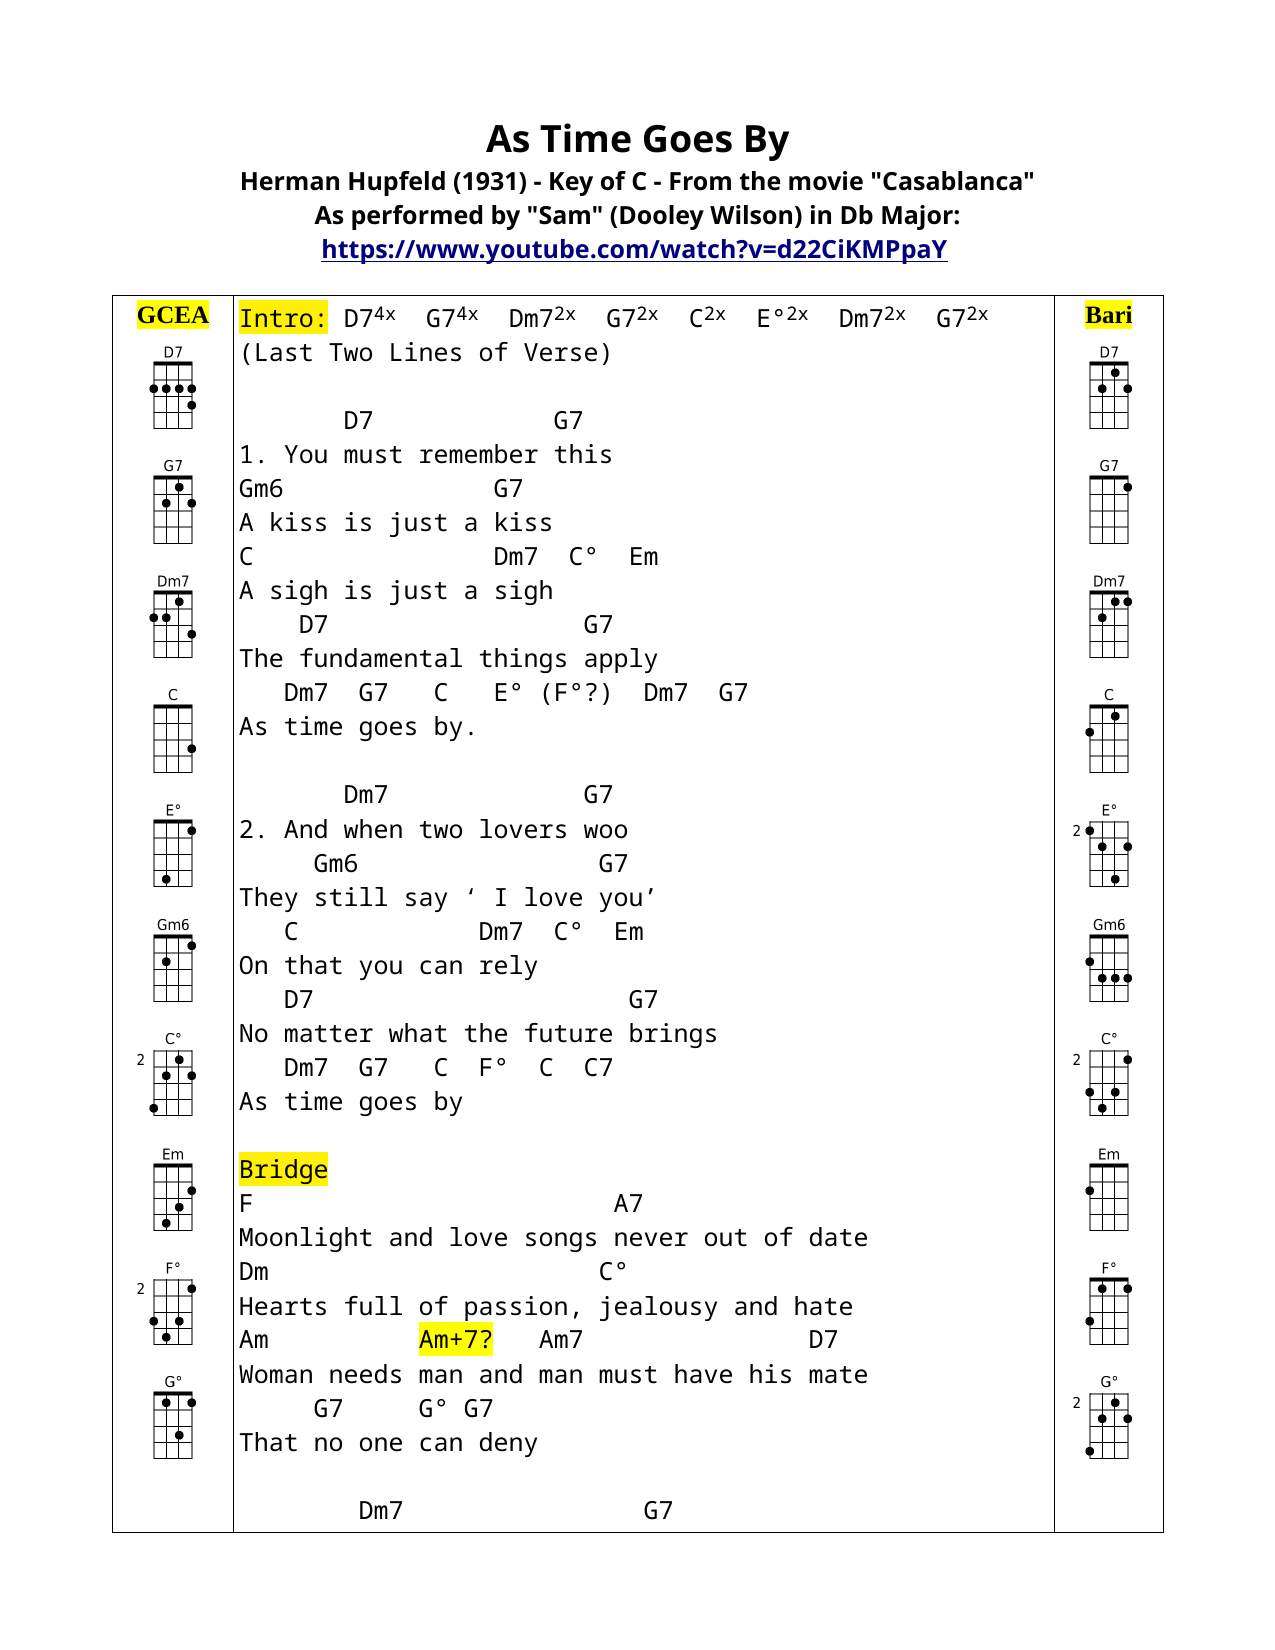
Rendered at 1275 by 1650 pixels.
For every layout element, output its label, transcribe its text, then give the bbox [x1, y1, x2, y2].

picture [1071, 802, 1147, 902]
picture [135, 687, 210, 788]
picture [135, 343, 210, 444]
text https://www.youtube.com/watch?v=d22CiKMPpaY [112, 232, 1162, 266]
picture [1071, 916, 1147, 1017]
picture [135, 916, 210, 1017]
picture [1071, 1373, 1147, 1474]
text As performed by "Sam" (Dooley Wilson) in Db Major: [112, 198, 1162, 232]
picture [135, 457, 210, 559]
table_header [113, 444, 233, 1259]
picture [1071, 1145, 1147, 1246]
picture [135, 1373, 210, 1474]
table_header [1147, 344, 1163, 443]
picture [1071, 687, 1147, 788]
table_header [1147, 1260, 1163, 1359]
picture [1071, 1030, 1147, 1131]
table_header [1055, 444, 1163, 1259]
table_header [1055, 1260, 1071, 1359]
text As Time Goes By [112, 112, 1162, 163]
picture [135, 572, 210, 673]
picture [135, 1259, 210, 1360]
table_header GCEA [113, 296, 233, 343]
text Herman Hupfeld (1931) - Key of C - From the movie "Casablanca" [112, 163, 1162, 198]
picture [1071, 1259, 1147, 1360]
picture [135, 802, 210, 902]
table_header [113, 1360, 233, 1532]
table_header [210, 1260, 233, 1359]
picture [135, 1030, 210, 1131]
picture [1071, 343, 1147, 444]
table_header [1055, 344, 1071, 443]
table_header [210, 344, 233, 443]
table_header [113, 1260, 135, 1359]
table_header Intro: D74x G74x Dm72x G72x C2x E°2x Dm72x G72x (Last Two Lines of Verse) D7 G7 1. You must remember this Gm6 G7 A kiss is just a kiss C Dm7 C° Em A sigh is just a sigh D7 G7 The fundamental things apply Dm7 G7 C E° (F°?) Dm7 G7 As time goes by. Dm7 G7 2. And when two lovers woo Gm6 G7 They still say ‘ I love you’ C Dm7 C° Em On that you can rely D7 G7 No matter what the future brings Dm7 G7 C F° C C7 As time goes by Bridge F A7 Moonlight and love songs never out of date Dm C° Hearts full of passion, jealousy and hate Am Am+7? Am7 D7 Woman needs man and man must have his mate G7 G° G7 That no one can deny Dm7 G7 [234, 296, 1054, 1532]
table_header Bari [1055, 296, 1163, 343]
table_header [113, 344, 135, 443]
table_header [1055, 1360, 1163, 1532]
picture [1071, 457, 1147, 559]
picture [1071, 572, 1147, 673]
picture [135, 1145, 210, 1246]
